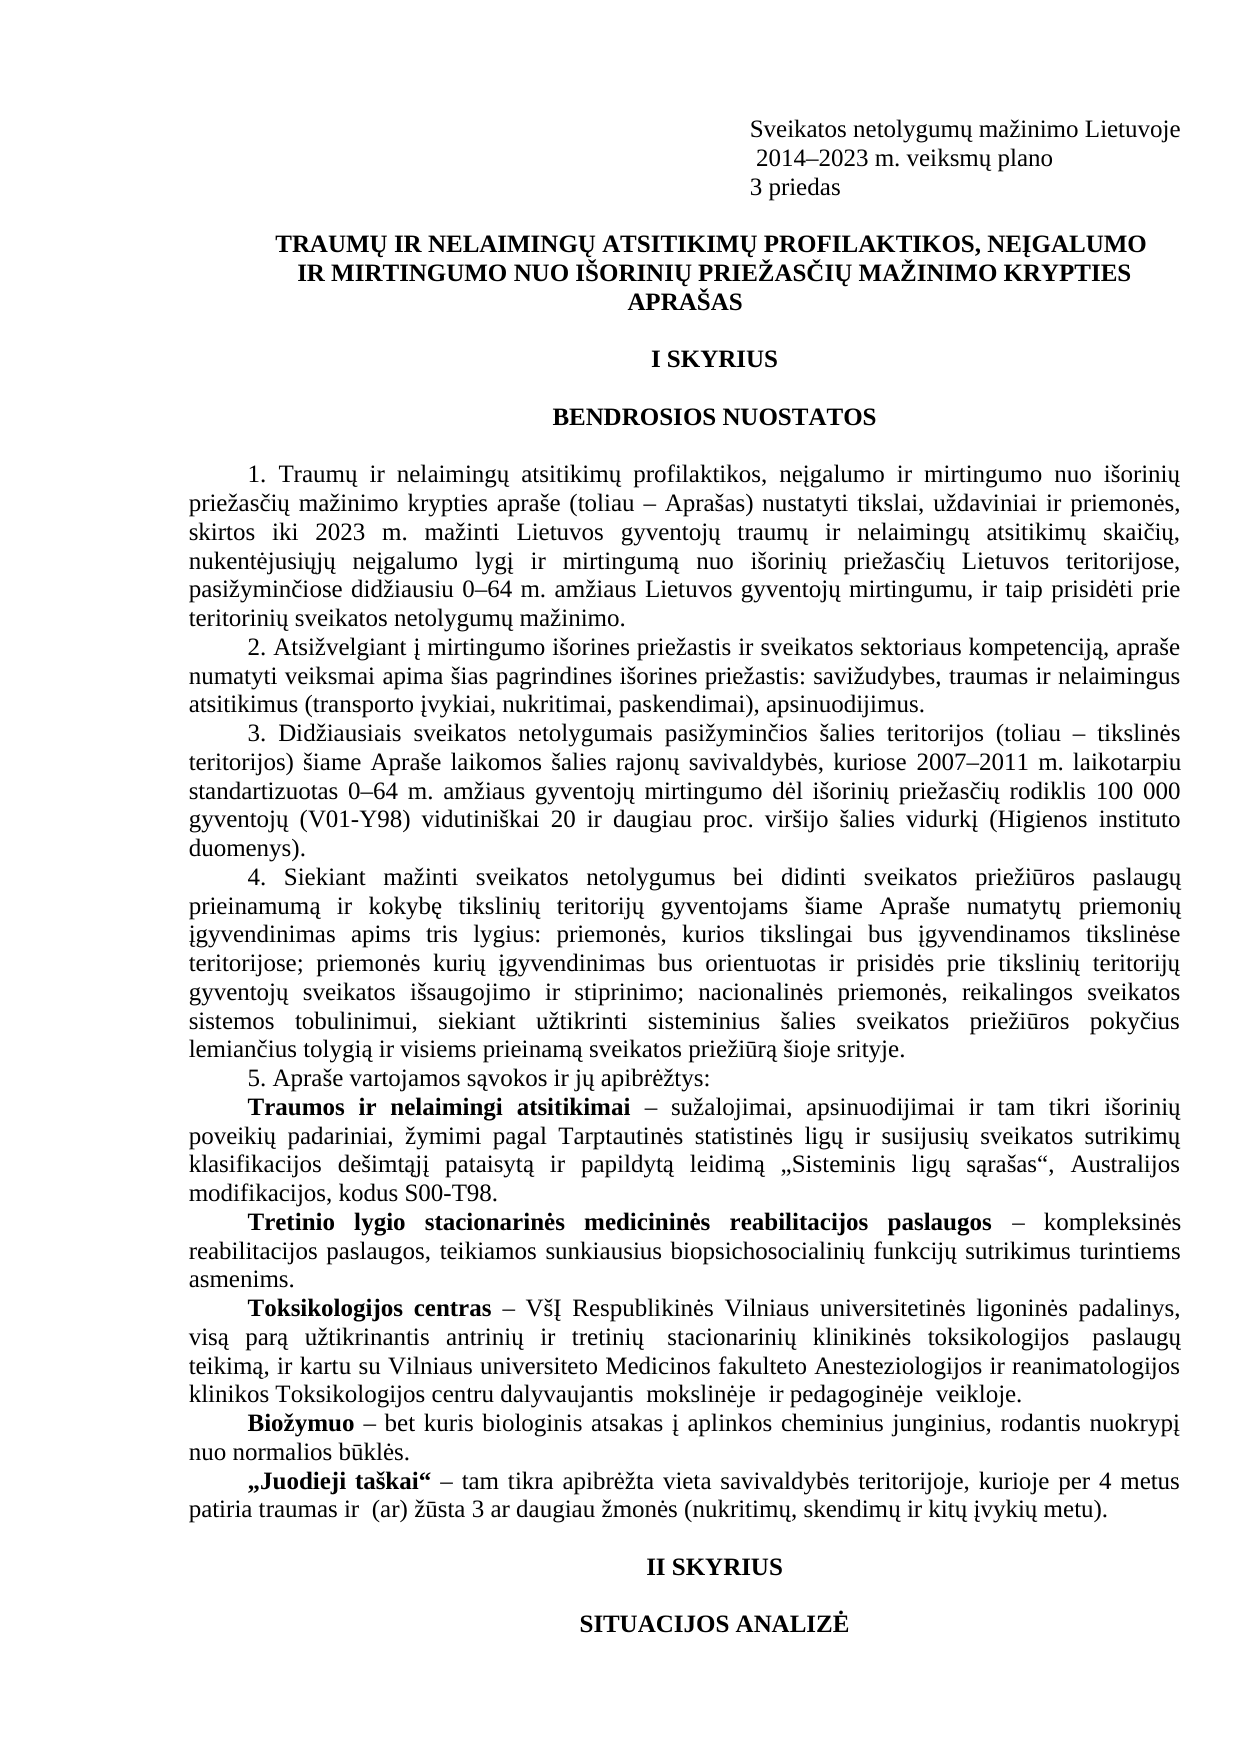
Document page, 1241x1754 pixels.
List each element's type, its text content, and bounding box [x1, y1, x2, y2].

text 3 priedas [188, 172, 1181, 201]
text BENDROSIOS NUOSTATOS [188, 402, 1181, 431]
text 4. Siekiant mažinti sveikatos netolygumus bei didinti sveikatos priežiūros paslaugų prieinamumą ir kokybę tikslinių teritorijų gyventojams šiame Apraše numatytų priemonių įgyvendinimas apims tris lygius: priemonės, kurios tikslingai bus įgyvendinamos tikslinėse teritorijose; priemonės kurių įgyvendinimas bus orientuotas ir prisidės prie tikslinių teritorijų gyventojų sveikatos išsaugojimo ir stiprinimo; nacionalinės priemonės, reikalingos sveikatos sistemos tobulinimui, siekiant užtikrinti sisteminius šalies sveikatos priežiūros pokyčius lemiančius tolygią ir visiems prieinamą sveikatos priežiūrą šioje srityje. [188, 862, 1181, 1063]
text Biožymuo – bet kuris biologinis atsakas į aplinkos cheminius junginius, rodantis nuokrypį nuo normalios būklės. [188, 1408, 1181, 1466]
text Toksikologijos centras – VšĮ Respublikinės Vilniaus universitetinės ligoninės padalinys, visą parą užtikrinantis antrinių ir tretinių stacionarinių klinikinės toksikologijos paslaugų teikimą, ir kartu su Vilniaus universiteto Medicinos fakulteto Anesteziologijos ir reanimatologijos klinikos Toksikologijos centru dalyvaujantis mokslinėje ir pedagoginėje veikloje. [188, 1293, 1181, 1408]
text Traumos ir nelaimingi atsitikimai – sužalojimai, apsinuodijimai ir tam tikri išorinių poveikių padariniai, žymimi pagal Tarptautinės statistinės ligų ir susijusių sveikatos sutrikimų klasifikacijos dešimtąjį pataisytą ir papildytą leidimą „Sisteminis ligų sąrašas“, Australijos modifikacijos, kodus S00-T98. [188, 1092, 1181, 1207]
text 3. Didžiausiais sveikatos netolygumais pasižyminčios šalies teritorijos (toliau – tikslinės teritorijos) šiame Apraše laikomos šalies rajonų savivaldybės, kuriose 2007–2011 m. laikotarpiu standartizuotas 0–64 m. amžiaus gyventojų mirtingumo dėl išorinių priežasčių rodiklis 100 000 gyventojų (V01-Y98) vidutiniškai 20 ir daugiau proc. viršijo šalies vidurkį (Higienos instituto duomenys). [188, 718, 1181, 862]
text 2. Atsižvelgiant į mirtingumo išorines priežastis ir sveikatos sektoriaus kompetenciją, apraše numatyti veiksmai apima šias pagrindines išorines priežastis: savižudybes, traumas ir nelaimingus atsitikimus (transporto įvykiai, nukritimai, paskendimai), apsinuodijimus. [188, 632, 1181, 718]
text 5. Apraše vartojamos sąvokos ir jų apibrėžtys: [188, 1063, 1181, 1092]
text Tretinio lygio stacionarinės medicininės reabilitacijos paslaugos – kompleksinės reabilitacijos paslaugos, teikiamos sunkiausius biopsichosocialinių funkcijų sutrikimus turintiems asmenims. [188, 1207, 1181, 1293]
text TRAUMŲ IR NELAIMINGŲ ATSITIKIMŲ PROFILAKTIKOS, NEĮGALUMO [188, 229, 1181, 258]
text II SKYRIUS [188, 1552, 1181, 1581]
text 1. Traumų ir nelaimingų atsitikimų profilaktikos, neįgalumo ir mirtingumo nuo išorinių priežasčių mažinimo krypties apraše (toliau – Aprašas) nustatyti tikslai, uždaviniai ir priemonės, skirtos iki 2023 m. mažinti Lietuvos gyventojų traumų ir nelaimingų atsitikimų skaičių, nukentėjusiųjų neįgalumo lygį ir mirtingumą nuo išorinių priežasčių Lietuvos teritorijose, pasižyminčiose didžiausiu 0–64 m. amžiaus Lietuvos gyventojų mirtingumu, ir taip prisidėti prie teritorinių sveikatos netolygumų mažinimo. [188, 459, 1181, 632]
text 2014–2023 m. veiksmų plano [188, 143, 1181, 172]
text „Juodieji taškai“ – tam tikra apibrėžta vieta savivaldybės teritorijoje, kurioje per 4 metus patiria traumas ir (ar) žūsta 3 ar daugiau žmonės (nukritimų, skendimų ir kitų įvykių metu). [188, 1466, 1181, 1523]
text IR MIRTINGUMO NUO IŠORINIŲ PRIEŽASČIŲ MAŽINIMO KRYPTIES APRAŠAS [188, 258, 1181, 316]
text SITUACIJOS ANALIZĖ [188, 1609, 1181, 1638]
text I SKYRIUS [188, 344, 1181, 373]
text Sveikatos netolygumų mažinimo Lietuvoje [188, 114, 1181, 143]
